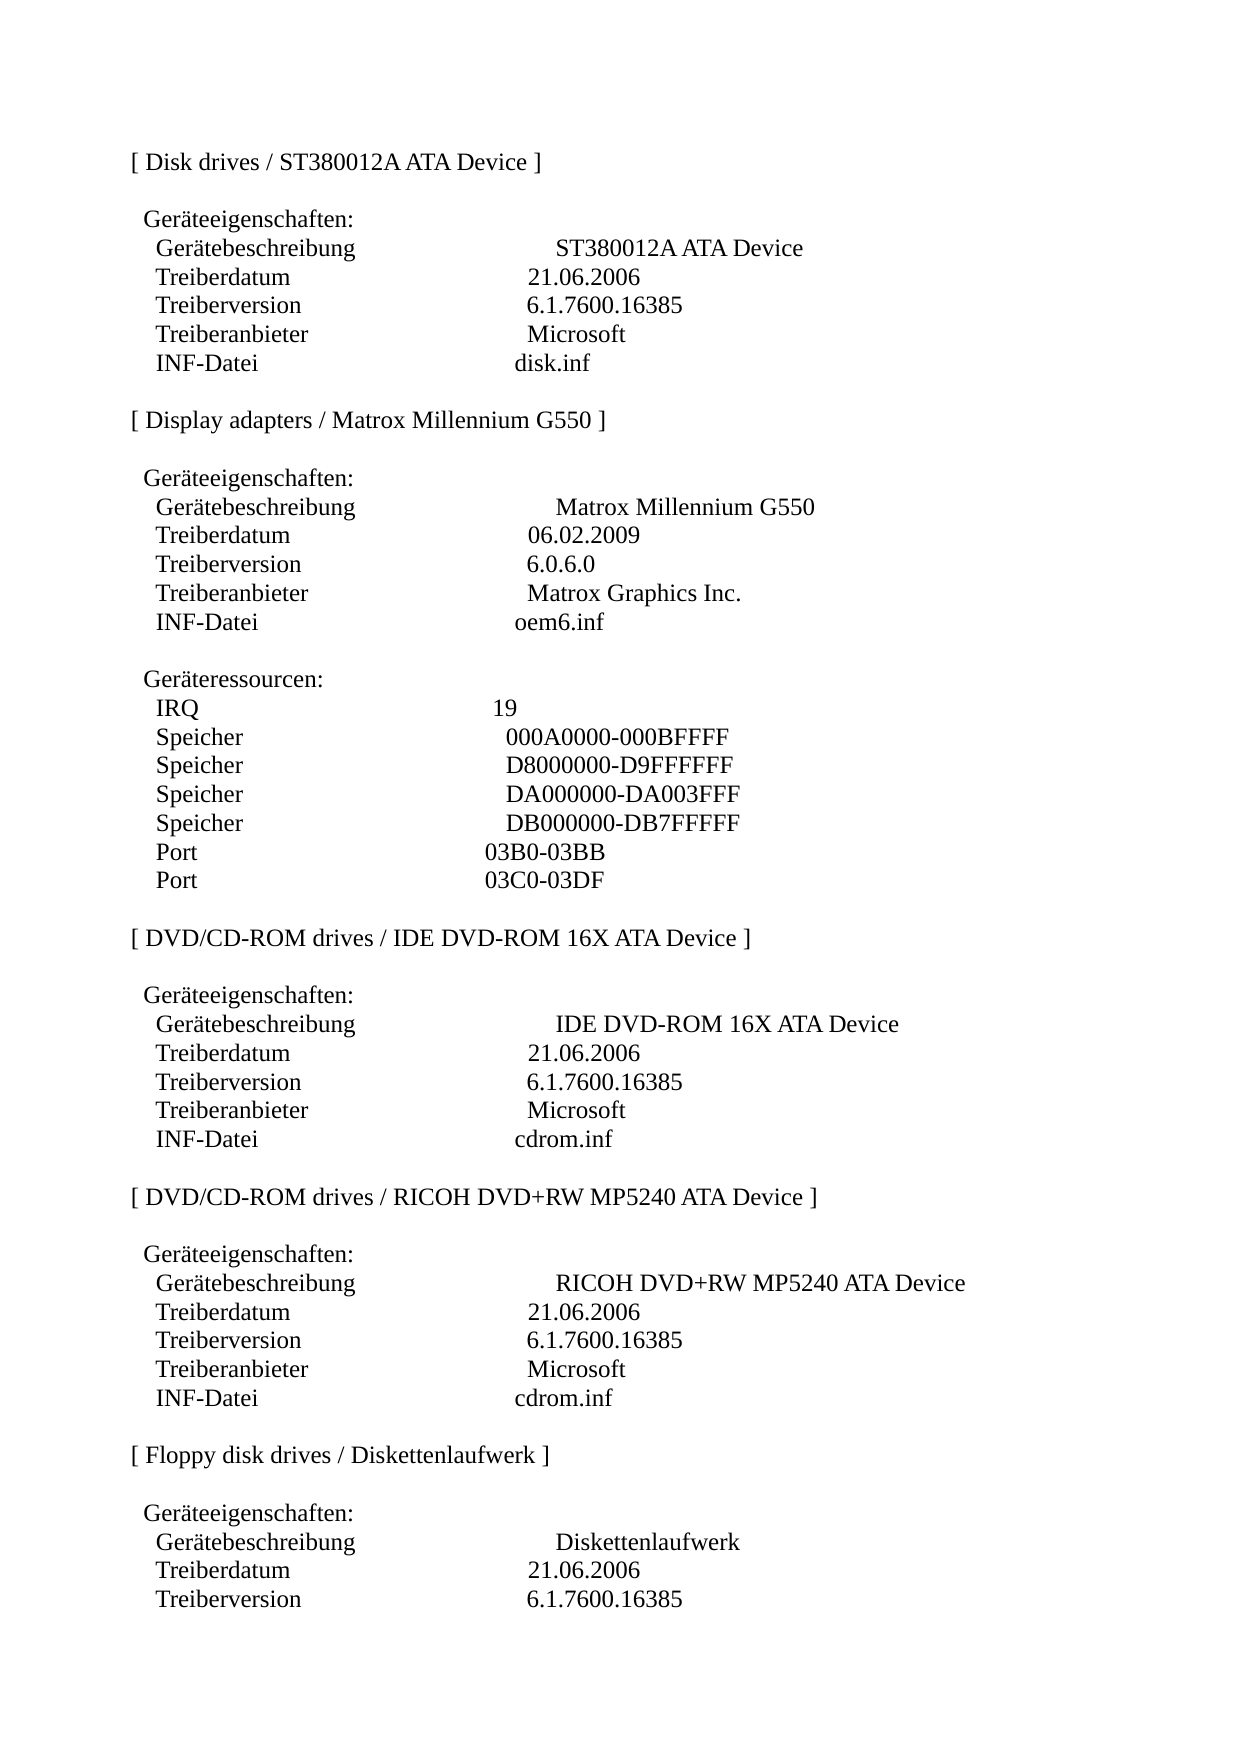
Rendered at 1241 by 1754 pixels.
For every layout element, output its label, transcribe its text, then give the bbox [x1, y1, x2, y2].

text Treiberanbieter Microsoft [118, 319, 1122, 348]
text Gerätebeschreibung Matrox Millennium G550 [118, 492, 1122, 521]
text Treiberdatum 21.06.2006 [118, 262, 1122, 291]
text Port 03C0-03DF [118, 866, 1122, 894]
text INF-Datei oem6.inf [118, 607, 1122, 636]
text Geräteeigenschaften: [118, 204, 1122, 233]
text Treiberdatum 21.06.2006 [118, 1297, 1122, 1326]
text Gerätebeschreibung RICOH DVD+RW MP5240 ATA Device [118, 1268, 1122, 1297]
text Geräteeigenschaften: [118, 981, 1122, 1009]
text Treiberanbieter Microsoft [118, 1096, 1122, 1124]
text Treiberversion 6.1.7600.16385 [118, 291, 1122, 319]
text Treiberanbieter Microsoft [118, 1354, 1122, 1383]
text Treiberversion 6.1.7600.16385 [118, 1326, 1122, 1354]
text Treiberdatum 21.06.2006 [118, 1556, 1122, 1584]
text IRQ 19 [118, 693, 1122, 722]
text INF-Datei disk.inf [118, 348, 1122, 377]
text [ DVD/CD-ROM drives / IDE DVD-ROM 16X ATA Device ] [118, 923, 1122, 952]
text Treiberanbieter Matrox Graphics Inc. [118, 578, 1122, 607]
text Treiberdatum 21.06.2006 [118, 1038, 1122, 1067]
text [ DVD/CD-ROM drives / RICOH DVD+RW MP5240 ATA Device ] [118, 1182, 1122, 1211]
text Gerätebeschreibung Diskettenlaufwerk [118, 1527, 1122, 1556]
text INF-Datei cdrom.inf [118, 1124, 1122, 1153]
text Speicher D8000000-D9FFFFFF [118, 751, 1122, 779]
text Port 03B0-03BB [118, 837, 1122, 866]
text Speicher DA000000-DA003FFF [118, 779, 1122, 808]
text INF-Datei cdrom.inf [118, 1383, 1122, 1412]
text [ Floppy disk drives / Diskettenlaufwerk ] [118, 1441, 1122, 1469]
text Speicher DB000000-DB7FFFFF [118, 808, 1122, 837]
text [ Display adapters / Matrox Millennium G550 ] [118, 406, 1122, 434]
text Gerätebeschreibung IDE DVD-ROM 16X ATA Device [118, 1009, 1122, 1038]
text Geräteeigenschaften: [118, 1239, 1122, 1268]
text Geräteressourcen: [118, 664, 1122, 693]
text Treiberversion 6.1.7600.16385 [118, 1067, 1122, 1096]
text Treiberversion 6.0.6.0 [118, 549, 1122, 578]
text Speicher 000A0000-000BFFFF [118, 722, 1122, 751]
text Geräteeigenschaften: [118, 1498, 1122, 1527]
text Geräteeigenschaften: [118, 463, 1122, 492]
text Treiberversion 6.1.7600.16385 [118, 1584, 1122, 1613]
text [ Disk drives / ST380012A ATA Device ] [118, 147, 1122, 176]
text Gerätebeschreibung ST380012A ATA Device [118, 233, 1122, 262]
text Treiberdatum 06.02.2009 [118, 521, 1122, 549]
